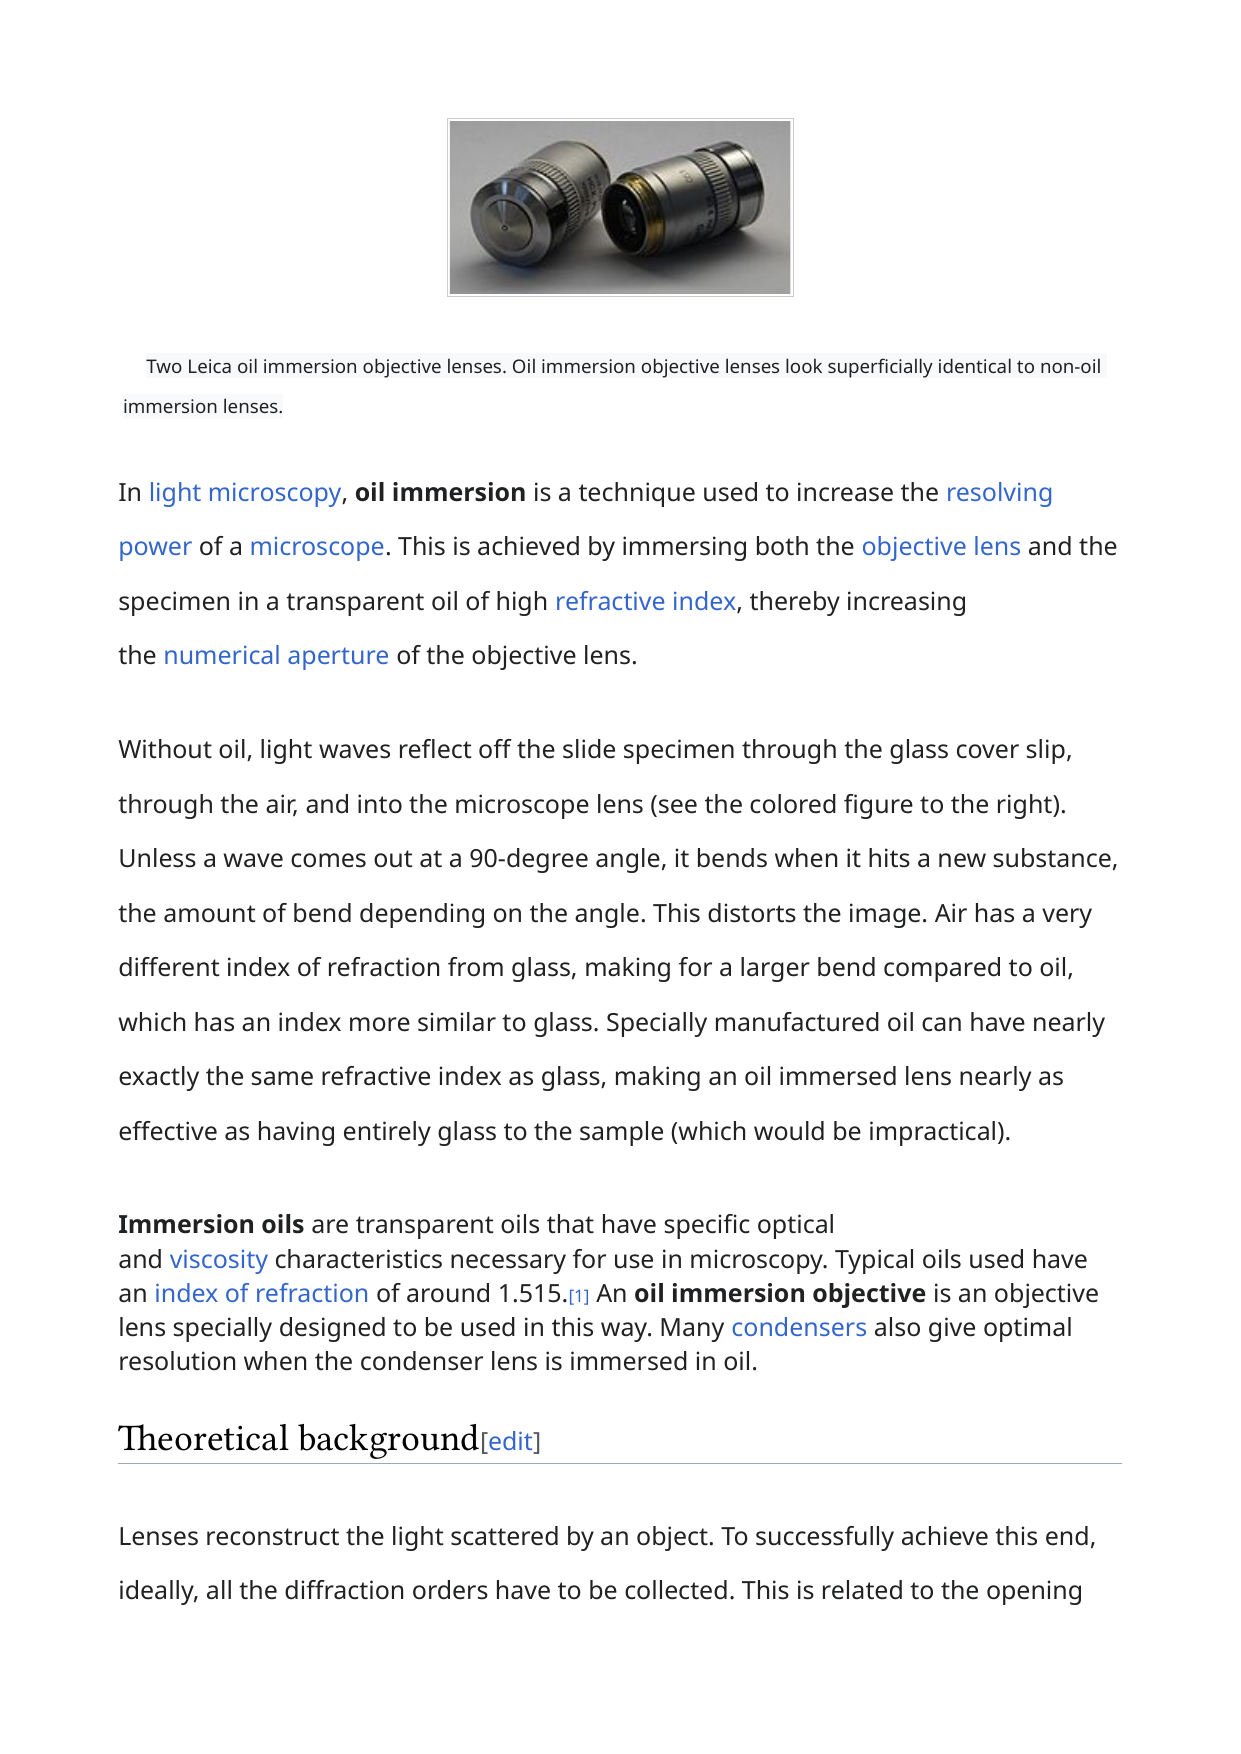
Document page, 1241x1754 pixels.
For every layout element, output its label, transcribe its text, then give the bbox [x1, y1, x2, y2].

picture [449, 121, 791, 294]
text Immersion oils are transparent oils that have specific optical and viscosity characteristics necessary for use in microscopy. Typical oils used have an index of refraction of around 1.515.[1] An oil immersion objective is an objective lens specially designed to be used in this way. Many condensers also give optimal resolution when the condenser lens is immersed in oil. [118, 1207, 1122, 1377]
text In light microscopy, oil immersion is a technique used to increase the resolving power of a microscope. This is achieved by immersing both the objective lens and the specimen in a transparent oil of high refractive index, thereby increasing the numerical aperture of the objective lens. [118, 474, 1122, 672]
text Lenses reconstruct the light scattered by an object. To successfully achieve this end, ideally, all the diffraction orders have to be collected. This is related to the opening [118, 1518, 1122, 1607]
text Without oil, light waves reflect off the slide specimen through the glass cover slip, through the air, and into the microscope lens (see the colored figure to the right). Unless a wave comes out at a 90-degree angle, it bends when it hits a new substance, the amount of bend depending on the angle. This distorts the image. Air has a very different index of refraction from glass, making for a larger bend compared to oil, which has an index more similar to glass. Specially manufactured oil can have nearly exactly the same refractive index as glass, making an oil immersed lens nearly as effective as having entirely glass to the sample (which would be impractical). [118, 732, 1122, 1147]
subtitle Theoretical background[edit] [118, 1417, 1122, 1463]
text Two Leica oil immersion objective lenses. Oil immersion objective lenses look superficially identical to non-oil immersion lenses. [123, 353, 1122, 419]
